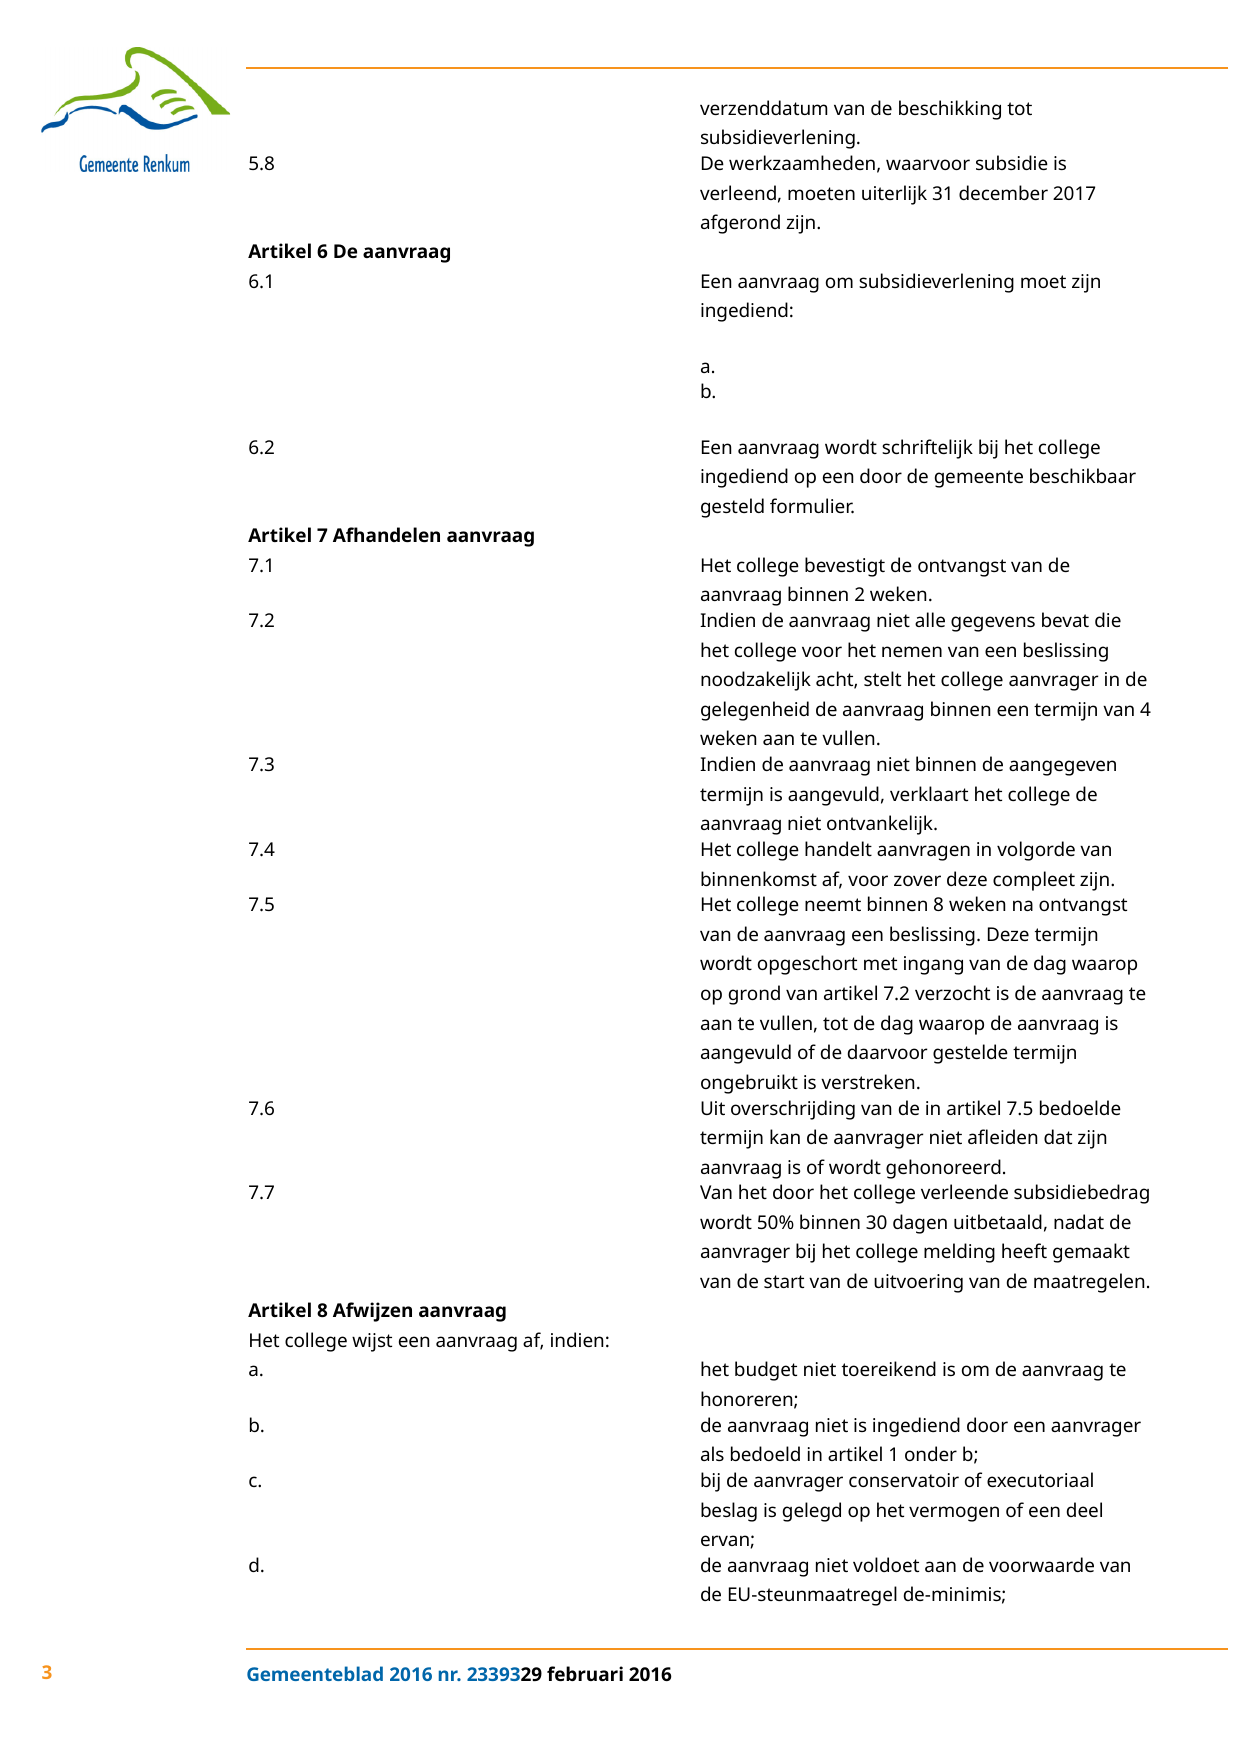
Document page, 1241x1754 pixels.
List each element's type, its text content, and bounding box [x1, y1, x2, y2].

table_cell b. [248, 1412, 700, 1467]
table_header Het college bevestigt de ontvangst van de aanvraag binnen 2 weken. [700, 552, 1152, 607]
picture [41, 47, 231, 172]
table_header Een aanvraag om subsidieverlening moet zijn ingediend: [700, 268, 1152, 353]
table_cell b. [700, 379, 1152, 434]
table_cell Uit overschrijding van de in artikel 7.5 bedoelde termijn kan de aanvrager niet afleiden dat zijn aanvraag is of wordt gehonoreerd. [700, 1095, 1152, 1179]
table_header 6.1 [248, 268, 700, 434]
table_cell 6.2 [248, 434, 700, 519]
table_cell de aanvraag niet voldoet aan de voorwaarde van de EU-steunmaatregel de-minimis; [700, 1552, 1152, 1607]
table_header 7.1 [248, 552, 700, 607]
table_cell 7.3 [248, 751, 700, 836]
table_cell Het college neemt binnen 8 weken na ontvangst van de aanvraag een beslissing. Deze termijn wordt opgeschort met ingang van de dag waarop op grond van artikel 7.2 verzocht is de aanvraag te aan te vullen, tot de dag waarop de aanvraag is aangevuld of de daarvoor gestelde termijn ongebruikt is verstreken. [700, 891, 1152, 1095]
text Artikel 6 De aanvraag [248, 238, 1152, 264]
table_header a. [700, 353, 1152, 379]
table_cell 7.5 [248, 891, 700, 1095]
table_cell verzenddatum van de beschikking tot subsidieverlening. [700, 95, 1152, 150]
table_cell Een aanvraag wordt schriftelijk bij het college ingediend op een door de gemeente beschikbaar gesteld formulier. [700, 434, 1152, 519]
table_header a. [248, 1357, 700, 1412]
table_cell Het college handelt aanvragen in volgorde van binnenkomst af, voor zover deze compleet zijn. [700, 836, 1152, 891]
text Het college wijst een aanvraag af, indien: [248, 1327, 1152, 1353]
table_cell 5.8 [248, 150, 700, 235]
table_cell bij de aanvrager conservatoir of executoriaal beslag is gelegd op het vermogen of een deel ervan; [700, 1467, 1152, 1552]
text Artikel 8 Afwijzen aanvraag [248, 1297, 1152, 1323]
table_cell Indien de aanvraag niet binnen de aangegeven termijn is aangevuld, verklaart het college de aanvraag niet ontvankelijk. [700, 751, 1152, 836]
text Artikel 7 Afhandelen aanvraag [248, 522, 1152, 548]
table_cell [248, 95, 700, 150]
table_cell Van het door het college verleende subsidiebedrag wordt 50% binnen 30 dagen uitbetaald, nadat de aanvrager bij het college melding heeft gemaakt van de start van de uitvoering van de maatregelen. [700, 1180, 1152, 1294]
table_cell 7.6 [248, 1095, 700, 1179]
table_cell de aanvraag niet is ingediend door een aanvrager als bedoeld in artikel 1 onder b; [700, 1412, 1152, 1467]
table_cell c. [248, 1467, 700, 1552]
table_cell 7.4 [248, 836, 700, 891]
table_header het budget niet toereikend is om de aanvraag te honoreren; [700, 1357, 1152, 1412]
table_cell d. [248, 1552, 700, 1607]
table_cell De werkzaamheden, waarvoor subsidie is verleend, moeten uiterlijk 31 december 2017 afgerond zijn. [700, 150, 1152, 235]
table_cell 7.2 [248, 607, 700, 751]
table_cell Indien de aanvraag niet alle gegevens bevat die het college voor het nemen van een beslissing noodzakelijk acht, stelt het college aanvrager in de gelegenheid de aanvraag binnen een termijn van 4 weken aan te vullen. [700, 607, 1152, 751]
table_cell 7.7 [248, 1180, 700, 1294]
